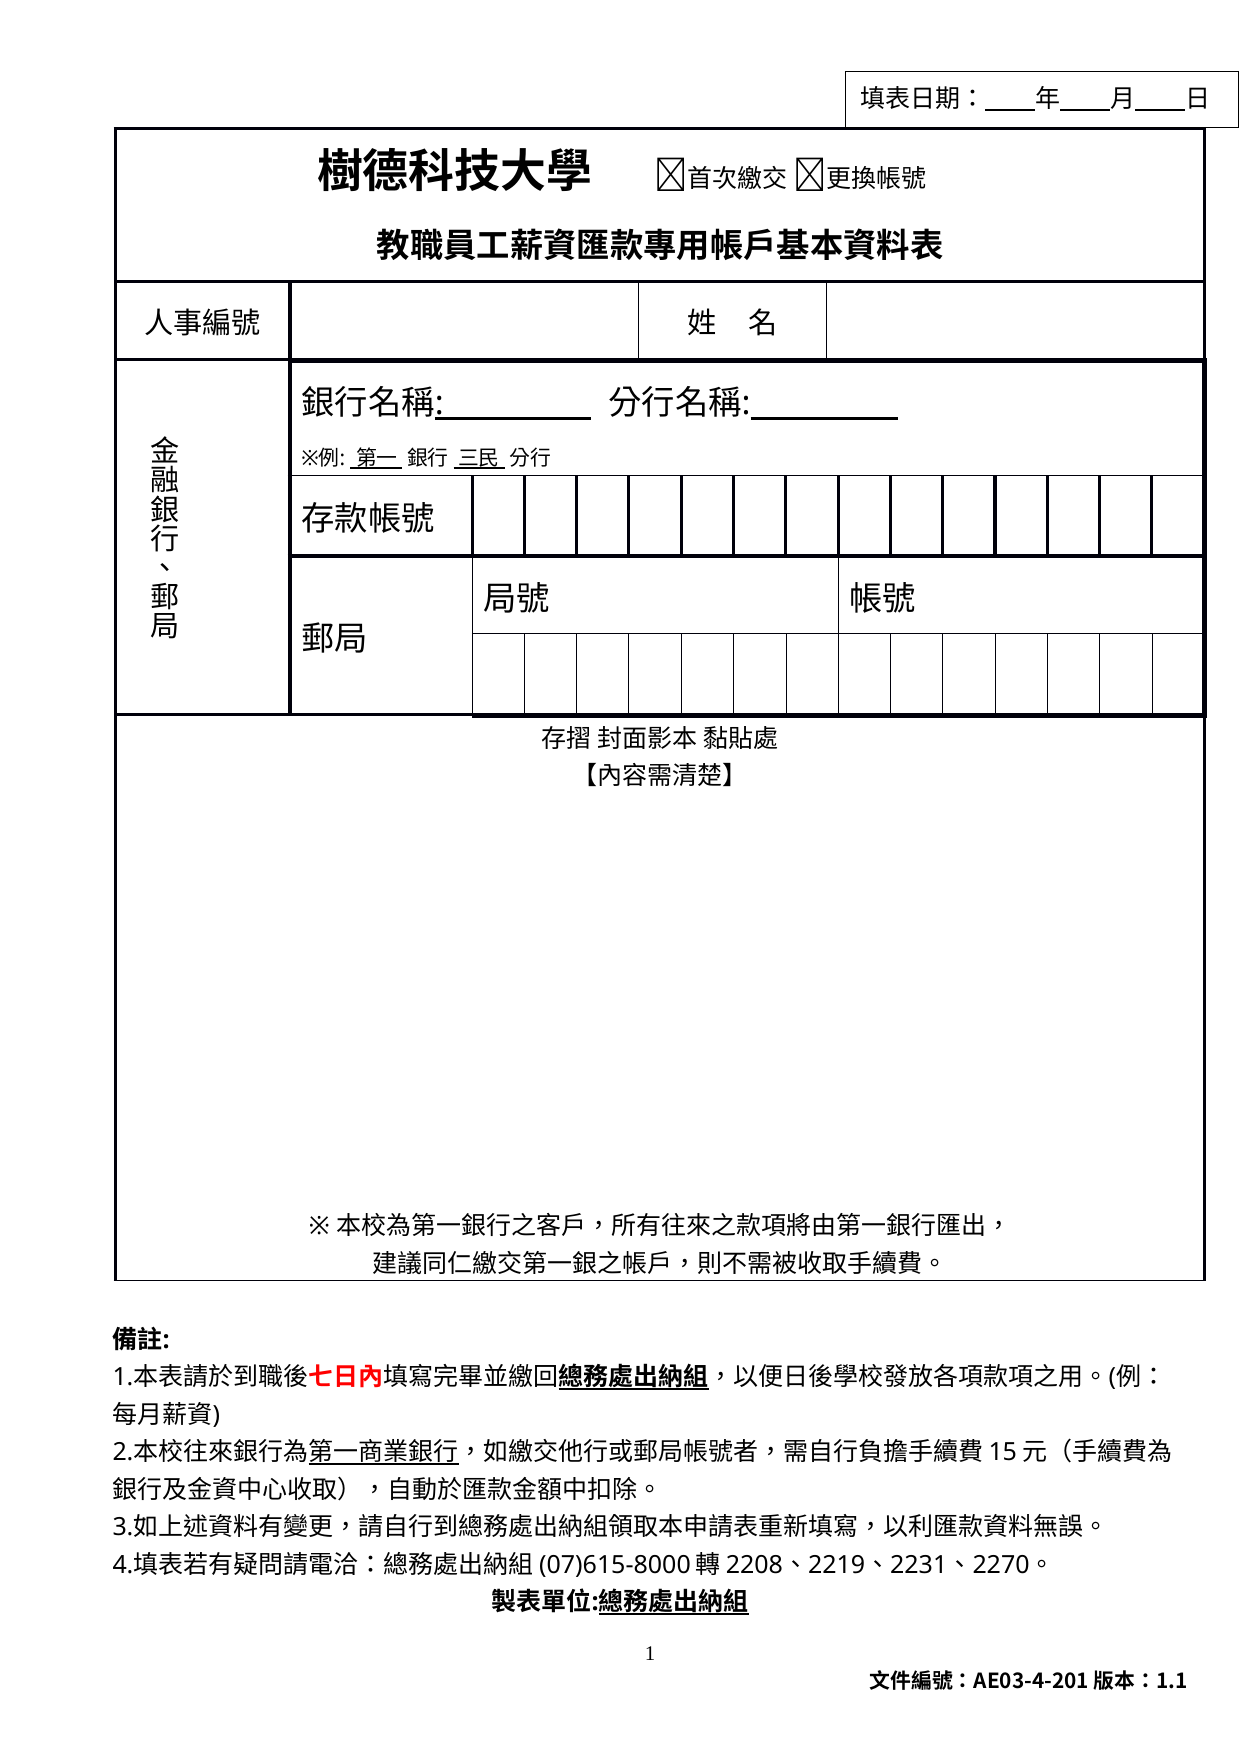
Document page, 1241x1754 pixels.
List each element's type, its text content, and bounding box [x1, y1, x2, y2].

table_cell [787, 634, 838, 713]
table_cell [1100, 634, 1152, 713]
table_cell [1153, 476, 1202, 553]
table_cell [892, 476, 941, 553]
table_cell 人事編號 [117, 283, 288, 358]
table_cell 姓 名 [639, 283, 826, 358]
table_cell [997, 476, 1046, 553]
table_cell [683, 476, 732, 553]
table_cell [787, 476, 837, 553]
table_cell 存款帳號 [292, 476, 471, 553]
table_cell [839, 634, 890, 713]
table_cell [473, 634, 524, 713]
table_cell [629, 634, 681, 713]
table_cell 銀行名稱: 分行名稱: ※例: 第一 銀行 三民 分行 [292, 363, 1202, 475]
table_cell [630, 476, 680, 553]
table_cell [735, 476, 784, 553]
text 4.填表若有疑問請電洽：總務處出納組 (07)615-8000轉2208、2219、2231、2270。 [112, 1544, 1187, 1581]
table_cell [891, 634, 942, 713]
table_cell [292, 283, 638, 358]
table_header [112, 127, 1210, 1319]
table_cell [474, 476, 523, 553]
table_cell [526, 476, 575, 553]
table_header 樹德科技大學 首次繳交 更換帳號 教職員工薪資匯款專用帳戶基本資料表 [117, 130, 1203, 280]
table_cell [943, 634, 995, 713]
table_cell 郵局 [292, 558, 472, 713]
table_cell [840, 476, 889, 553]
text 備註: [112, 1319, 1187, 1356]
table_cell 帳號 [839, 558, 1202, 633]
table_cell 局號 [473, 558, 838, 633]
table_cell [682, 634, 733, 713]
table_cell (僅能選擇其一) 金融銀行、郵局 [117, 361, 288, 713]
text 2.本校往來銀行為第一商業銀行，如繳交他行或郵局帳號者，需自行負擔手續費15元（手續費為銀行及金資中心收取），自動於匯款金額中扣除。 [112, 1431, 1187, 1506]
table_cell [1049, 476, 1098, 553]
table_cell [1153, 634, 1202, 713]
table_cell [525, 634, 576, 713]
table_cell [578, 476, 627, 553]
text 製表單位:總務處出納組 [112, 1581, 1187, 1619]
table_cell [996, 634, 1047, 713]
table_cell [827, 283, 1203, 358]
table_cell [577, 634, 628, 713]
table_cell [734, 634, 786, 713]
table_cell [944, 476, 993, 553]
table_cell [1048, 634, 1099, 713]
text 3.如上述資料有變更，請自行到總務處出納組領取本申請表重新填寫，以利匯款資料無誤。 [112, 1506, 1187, 1544]
table_cell 存摺 封面影本 黏貼處 【內容需清楚】 ※ 本校為第一銀行之客戶，所有往來之款項將由第一銀行匯出， 建議同仁繳交第一銀之帳戶，則不需被收取手續費。 [117, 716, 1203, 1280]
table_cell [1101, 476, 1150, 553]
text 1.本表請於到職後七日內填寫完畢並繳回總務處出納組，以便日後學校發放各項款項之用。(例： 每月薪資) [112, 1356, 1187, 1431]
